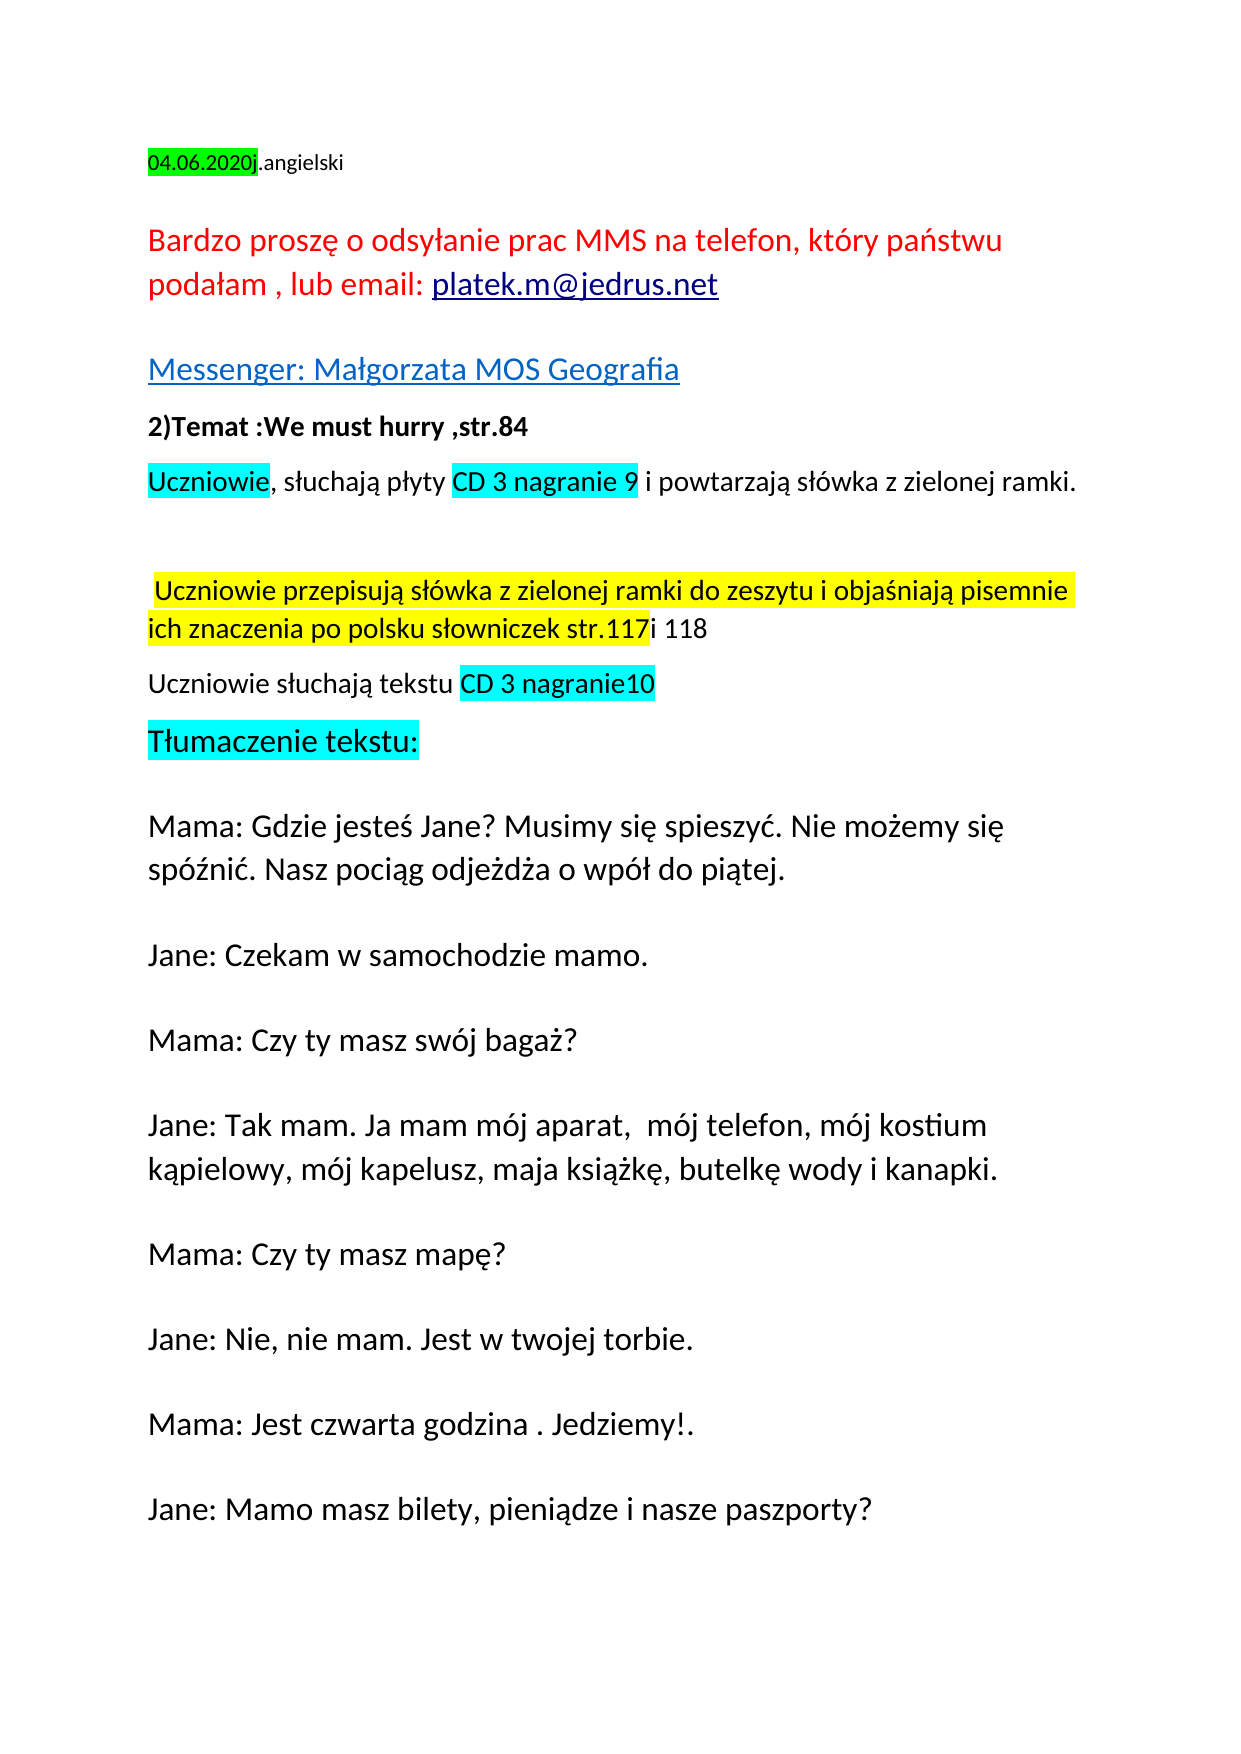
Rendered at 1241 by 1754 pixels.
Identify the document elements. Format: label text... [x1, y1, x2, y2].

text Jane: Czekam w samochodzie mamo. [148, 933, 1093, 974]
text Uczniowie, słuchają płyty CD 3 nagranie 9 i powtarzają słówka z zielonej ramki. [148, 463, 1093, 498]
text Jane: Nie, nie mam. Jest w twojej torbie. [148, 1318, 1093, 1359]
text Jane: Tak mam. Ja mam mój aparat, mój telefon, mój kostium kąpielowy, mój kapelusz, maja książkę, butelkę wody i kanapki. [148, 1104, 1093, 1188]
text Bardzo proszę o odsyłanie prac MMS na telefon, który państwu podałam , lub email: platek.m@jedrus.net [148, 219, 1093, 303]
text Uczniowie słuchają tekstu CD 3 nagranie10 [148, 665, 1093, 701]
text Messenger: Małgorzata MOS Geografia [148, 348, 1093, 389]
text Mama: Jest czwarta godzina . Jedziemy!. [148, 1403, 1093, 1444]
text Mama: Czy ty masz swój bagaż? [148, 1019, 1093, 1059]
text 04.06.2020j.angielski [148, 148, 1093, 176]
text Mama: Czy ty masz mapę? [148, 1233, 1093, 1273]
text Mama: Gdzie jesteś Jane? Musimy się spieszyć. Nie możemy się spóźnić. Nasz pociąg odjeżdża o wpół do piątej. [148, 805, 1093, 889]
text Tłumaczenie tekstu: [148, 719, 1093, 760]
text Uczniowie przepisują słówka z zielonej ramki do zeszytu i objaśniają pisemnie ich znaczenia po polsku słowniczek str.117i 118 [148, 572, 1093, 646]
text 2)Temat :We must hurry ,str.84 [148, 408, 1093, 444]
text Jane: Mamo masz bilety, pieniądze i nasze paszporty? [148, 1488, 1093, 1529]
